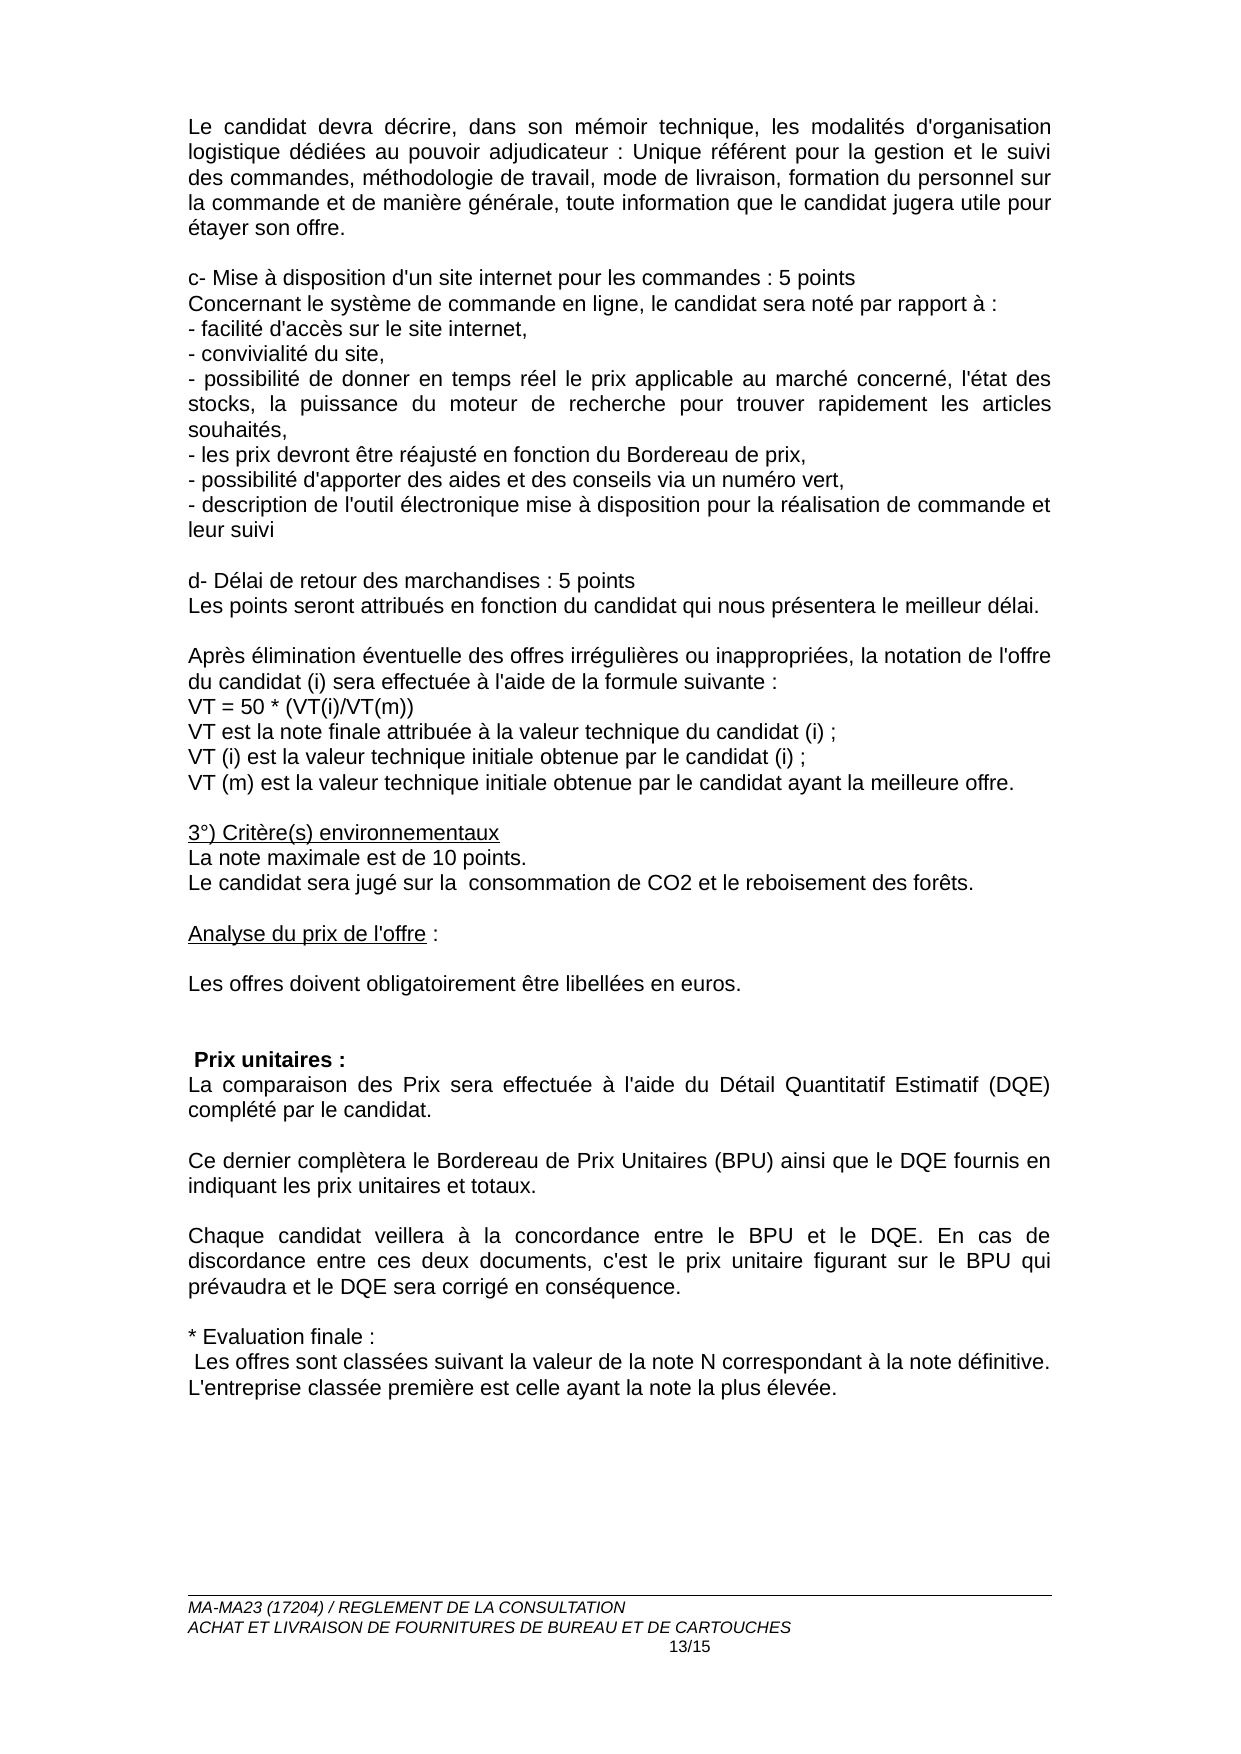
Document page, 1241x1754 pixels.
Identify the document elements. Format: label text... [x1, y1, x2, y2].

text * Evaluation finale : [188, 1324, 1052, 1349]
text - possibilité de donner en temps réel le prix applicable au marché concerné, l'état des stocks, la puissance du moteur de recherche pour trouver rapidement les articles souhaités, [188, 366, 1052, 442]
text VT est la note finale attribuée à la valeur technique du candidat (i) ; [188, 719, 1052, 744]
text d- Délai de retour des marchandises : 5 points [188, 568, 1052, 593]
text - possibilité d'apporter des aides et des conseils via un numéro vert, [188, 467, 1052, 492]
text Après élimination éventuelle des offres irrégulières ou inappropriées, la notation de l'offre du candidat (i) sera effectuée à l'aide de la formule suivante : [188, 643, 1052, 694]
text Les offres sont classées suivant la valeur de la note N correspondant à la note définitive. L'entreprise classée première est celle ayant la note la plus élevée. [188, 1349, 1052, 1399]
text Ce dernier complètera le Bordereau de Prix Unitaires (BPU) ainsi que le DQE fournis en indiquant les prix unitaires et totaux. [188, 1147, 1052, 1198]
text - facilité d'accès sur le site internet, [188, 316, 1052, 341]
text La note maximale est de 10 points. [188, 845, 1052, 870]
text Le candidat devra décrire, dans son mémoir technique, les modalités d'organisation logistique dédiées au pouvoir adjudicateur : Unique référent pour la gestion et le suivi des commandes, méthodologie de travail, mode de livraison, formation du personnel sur la commande et de manière générale, toute information que le candidat jugera utile pour étayer son offre. [188, 114, 1052, 240]
text Les points seront attribués en fonction du candidat qui nous présentera le meilleur délai. [188, 593, 1052, 618]
text La comparaison des Prix sera effectuée à l'aide du Détail Quantitatif Estimatif (DQE) complété par le candidat. [188, 1072, 1052, 1122]
text Le candidat sera jugé sur la consommation de CO2 et le reboisement des forêts. [188, 870, 1052, 895]
text - convivialité du site, [188, 341, 1052, 366]
text c- Mise à disposition d'un site internet pour les commandes : 5 points [188, 265, 1052, 290]
text Concernant le système de commande en ligne, le candidat sera noté par rapport à : [188, 290, 1052, 316]
text VT = 50 * (VT(i)/VT(m)) [188, 694, 1052, 719]
text Chaque candidat veillera à la concordance entre le BPU et le DQE. En cas de discordance entre ces deux documents, c'est le prix unitaire figurant sur le BPU qui prévaudra et le DQE sera corrigé en conséquence. [188, 1223, 1052, 1299]
text - description de l'outil électronique mise à disposition pour la réalisation de commande et leur suivi [188, 492, 1052, 542]
text 3°) Critère(s) environnementaux [188, 820, 1052, 845]
text VT (i) est la valeur technique initiale obtenue par le candidat (i) ; [188, 744, 1052, 769]
text Les offres doivent obligatoirement être libellées en euros. [188, 971, 1052, 996]
text VT (m) est la valeur technique initiale obtenue par le candidat ayant la meilleure offre. [188, 769, 1052, 794]
text Prix unitaires : [188, 1047, 1052, 1072]
text Analyse du prix de l'offre : [188, 921, 1052, 946]
text - les prix devront être réajusté en fonction du Bordereau de prix, [188, 442, 1052, 467]
